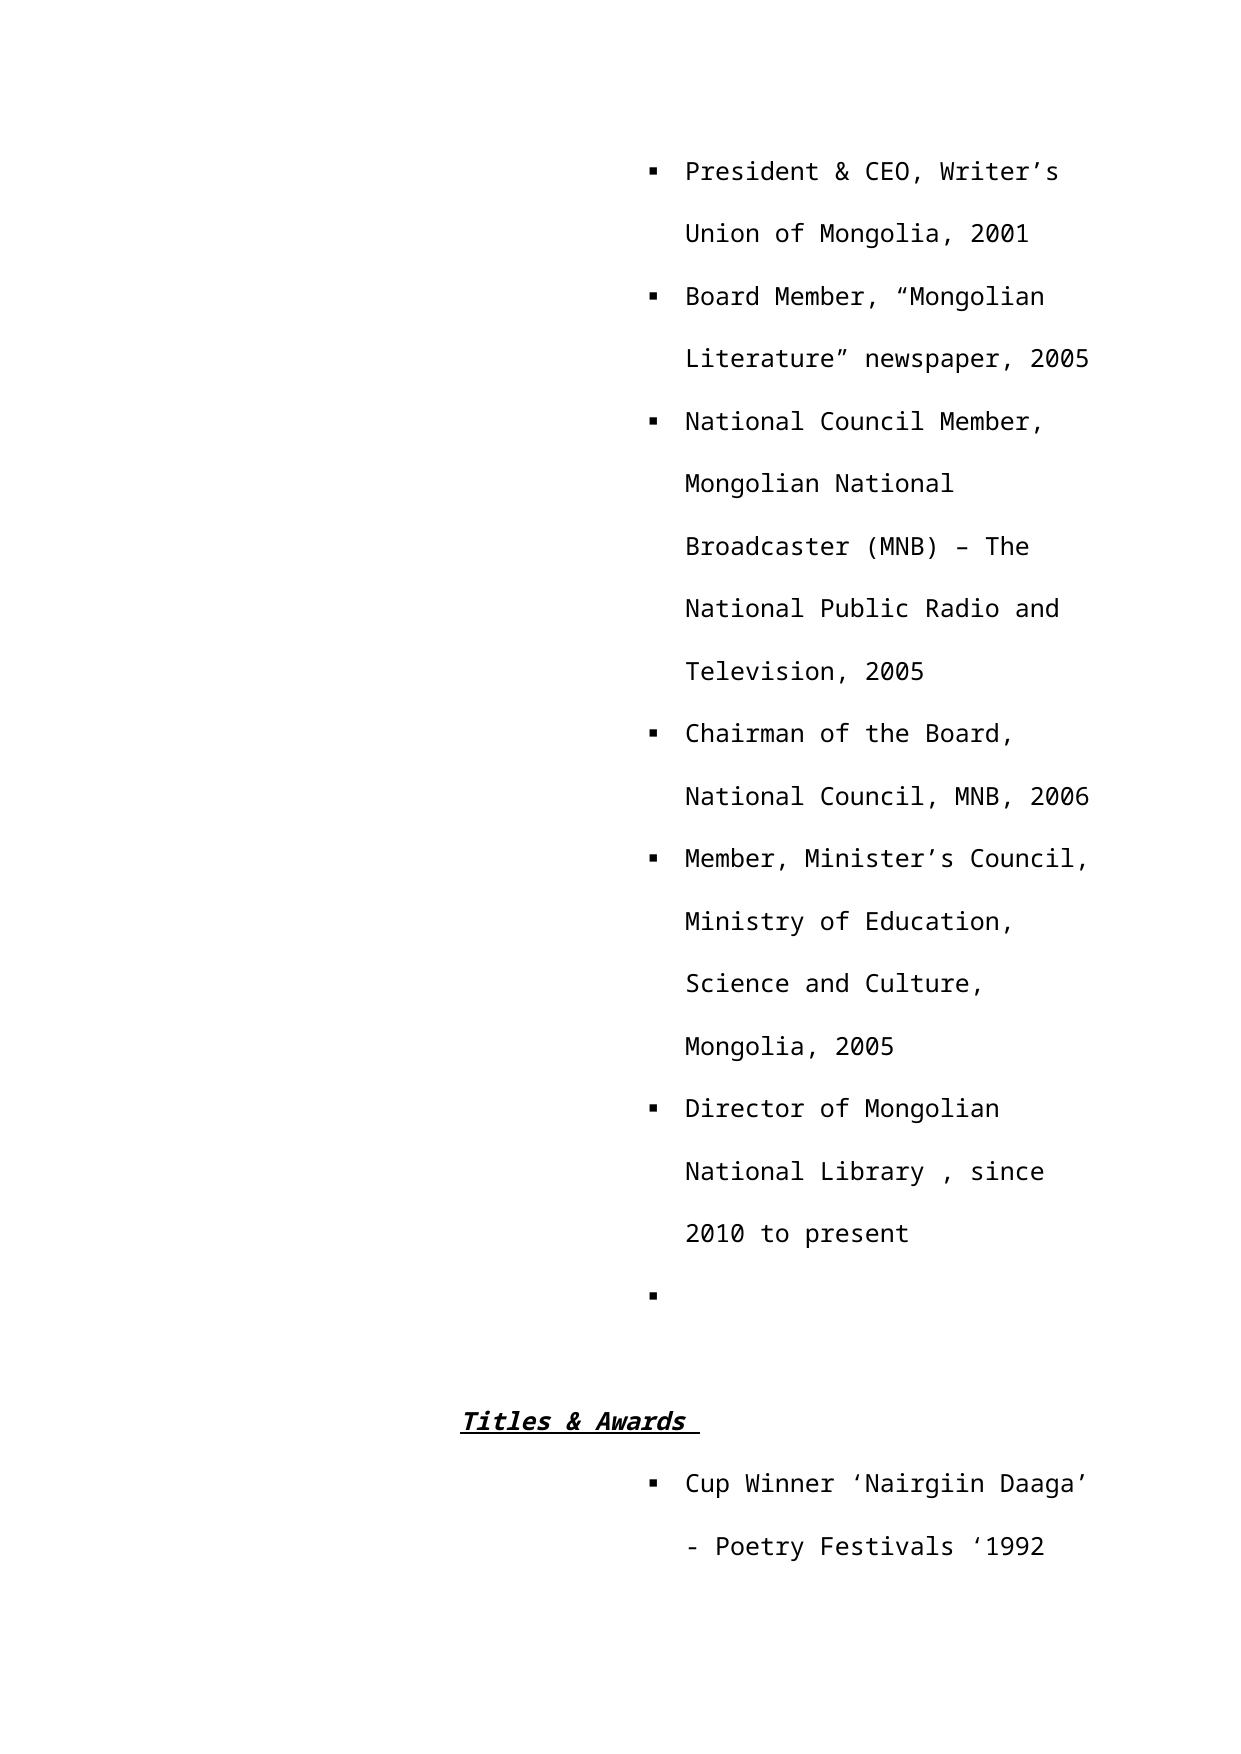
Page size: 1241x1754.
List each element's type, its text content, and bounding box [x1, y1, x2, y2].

table_header [449, 127, 458, 1568]
table_header 1.姓名 Khaidav CHILAAJAV 2.職稱 Director-general (館長) 3.單位 National Library of Mongolia (蒙古國家圖書館) 4.簡歷 MR. CHILAAJAV KHAIDAV (MSc.) (MBA.) PRESIDENT & CEO, WRITER’S UNION OF MONGOLIA CHAIRMAN OF THE NATIONAL COUNCIL OF THE MNB DIRECTOR OF THE NATIONAL LIBRARY OF MONGOLIA General information Full name CHILAAJAV Khaidav Date of birth November 07, 1967 Place of Birth Gobi-Altai Province, Mongolia Marital status Married Profession/ Qualification Poetry/Literature Foreign language ability Russian, English Education MA. Literature, Educational University, Mongolia, 2005 MSc., University of Agriculture, Mongolia, 1999 MBA., Academy of Management, Mongolia, 2000 BA. Journalism, National University of Mongolia, 1998 Work Experience Started as parliamentary correspondent at Mongolian National Radio in 1994 Editor-Interpreter at Mongolian National Radio, 1995 Editor-In-Chief, Youth Programming Department, Mongolian National Radio, 2000 Director, Mongolian Literature Publishing House, 2001 President & CEO, Writer’s Union of Mongolia, 2001 Board Member, “Mongolian Literature” newspaper, 2005 National Council Member, Mongolian National Broadcaster (MNB) – The National Public Radio and Television, 2005 Chairman of the Board, National Council, MNB, 2006 Member, Minister’s Council, Ministry of Education, Science and Culture, Mongolia, 2005 Director of Mongolian National Library , since 2010 to present Titles & Awards Cup Winner ‘Nairgiin Daaga’ - Poetry Festivals ‘1992 Special Prize Winner, ‘Crystal Cup’ -The Supreme Poetry Contest of Mongolia ‘1992 The Best Creative Work Winner, “Goo Maral” – The Grand Awards of Art & Culture Sector, Mongolia ’1997 Honor of Writer’s Union, Mongolia, 2005 Publications THE ALTAI MOON, 1994 I DO HAVE MY OWN NATIVE COUNTRY, 2001 BOOK FOR CHILDREN SERIES 1, 2, 3, 4, 5, 2002 MY VAST HOMELAND THE ALTAI, 2004 BIRDS THAT ARE FLYING BEYOND SKY HORIZON, 2005 THE NEW ROADS OF THE OLD WORLD, 2007 Songs of which lyrics are written by ‘NATIVE COUNTRY’ ‘I LOVE MY FATHER’ “KHANTAISHIR” ‘MONGOLIA-THE MELODIOUS COUNTRY’ ‘GREAT MONGOL EMPIRE’ etc., songs are well known amongst Mongolians. 5.演講主題 Future development trends of the National Library of Mongolia 6.演講摘要 National Library of Mongolia was founded in 1921 at the Academy of Sciences of Mongolia. Book exchanges between the Library and foreign libraries were initiated as early as 1924 and the Library became a member of the International Federation of Library Associations and Institutions (IFLA) in 1991. To date, the Library has book exchange programs with over 100 libraries in 70 countries. The purpose of the National Library of Mongolia, according to its Rules of Organization and Operation, is “to collect and preserve manuscripts, sutras, academic degree dissertations, as well as books and periodicals that are published in Mongolia and significant foreign books and periodicals; to create a national bibliography; to serve efficiently the library users with the above material and to provide other public libraries with professional methodology, guidance and information.” National Library of Mongolia has an enormous role in the society for the achievement of the Government’s objective “to make ICT a stimulus for development and to lay the foundations of knowledge-based society”. However, the National Library of Mongolia today is facing major challenges in collecting information and knowledge resources and in delivering them to the users in reliable, accessible, convenient and economical ways. National Library sets out the four main priorities in the future. Content and Access In collecting and enriching its content in, the National Library of Mongolia will give priority to: users’ needs and demands; improving the quality of the print based content and collecting electronic content and providing access to it; ensuring long-term and reliable storage, preservation and dissemination. Given the above priorities, major jobs will be done to renew and enrich the content. Specifically, the Library will collect and provide access to: rare and valuable books and ancient manuscripts contemporary print based and digital material, including the digital resources in Mongolian foreign books and journals relating to Mongolian studies works and publications by Nobel laureates works and publications of the latest scientific advancements and breakthroughs electronic database relating to sciences and research. Users and Partnership Needs and demands of the users will be carefully studied, which will enable the Library to improve the quality of the present collections, services and deliver new services. As a result, the Library will acquire new users, such as: scientific researchers in various disciplines disabled individuals vulnerable social groups (including individuals in remote locations, artisan miners, migrant workers) individuals in specific institutions (such as prisons or hospitals) In addition, value-added and fee-based services will be specially developed for and offered to businesses, small and medium enterprises, mining companies and tourists. Digital Library The Digital Library project will comprise two components: software and content. The content will be in the electronic format. Electronic copies of printed materials, when possible, will be also delivered through the Digital Library. The Digital Library will be able to provide readers with a wide range of high quality electronic databases. Implementation of this digital library strategy will require: securing legal regulations (digital content management) technology and equipment upgrading (information technology infrastructure) creation of information safety environment human capacity building Human Resource The present human resources of the Library comprise professionals trained in the former USSR during the socialist period and have not been adequately re-trained or updated regarding the skills needed for using modern technologies; applying such technologies to library services and collecting, processing and disseminating digital contents. Language skills and competence in the staff is limited to Mongolian, Tibetan, Russian, Korean and Chinese. To secure the human capacity required for the new organization and structure, the Library is planning to: systematically cover the present staff in re/trainings to build the needed capacity; prepare a proposal for improvements in the curriculum of training of the future staff and submit it to the Ministry of Education, Culture and Sciences; collaborate with professional training institutions and schools in such efforts; implement a policy to employ professionals from information technology, foreign languages and other relevant and desired fields; employ talented, experienced human resources specialists and business managers on short-term contracts for specific projects; acquire skills from such professionals through collaboration; employ foreign experts and consultants; provide the staff with economic benefits and a rewarding environment to encourage long-term, sustained employment and commitment. [458, 127, 1115, 1568]
table_header [125, 127, 449, 1568]
